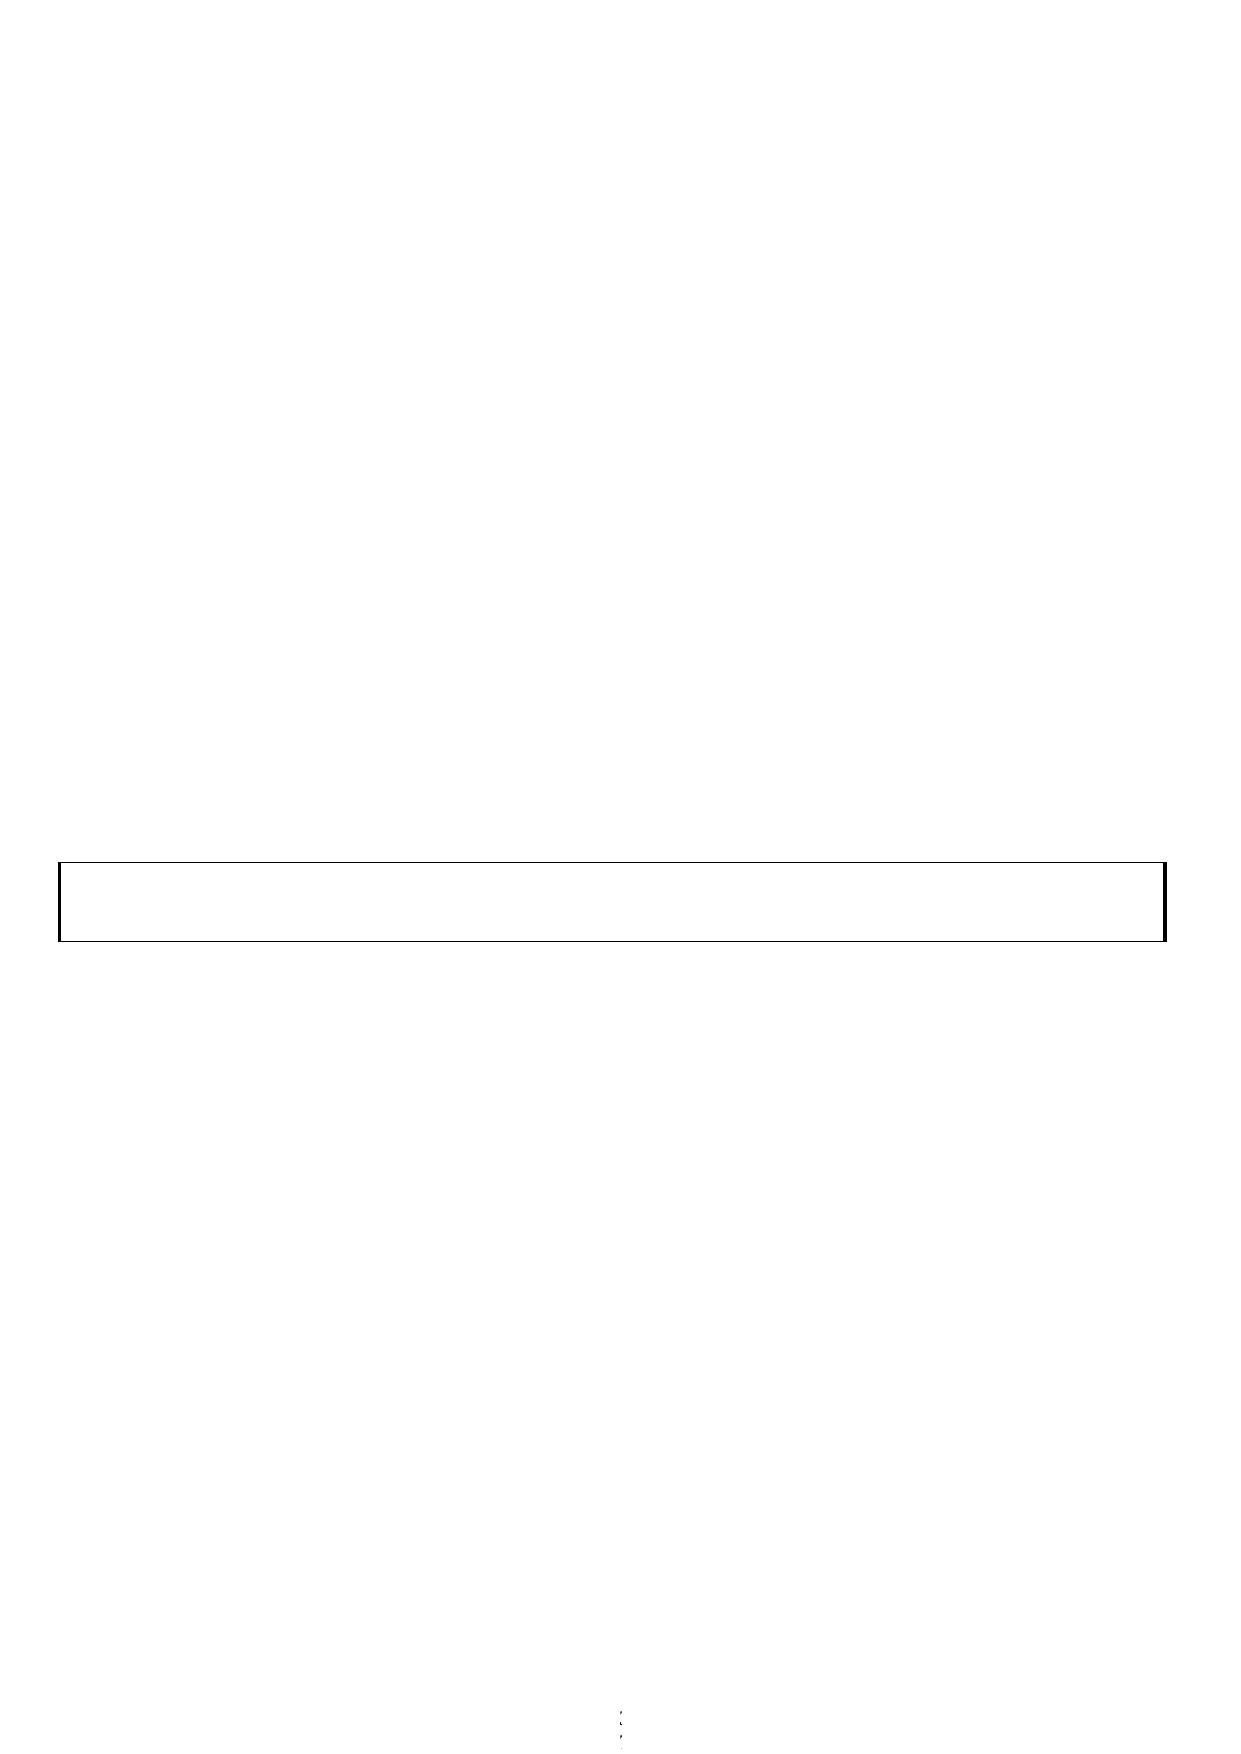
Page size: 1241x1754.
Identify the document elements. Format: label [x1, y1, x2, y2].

table_cell [61, 863, 1163, 941]
